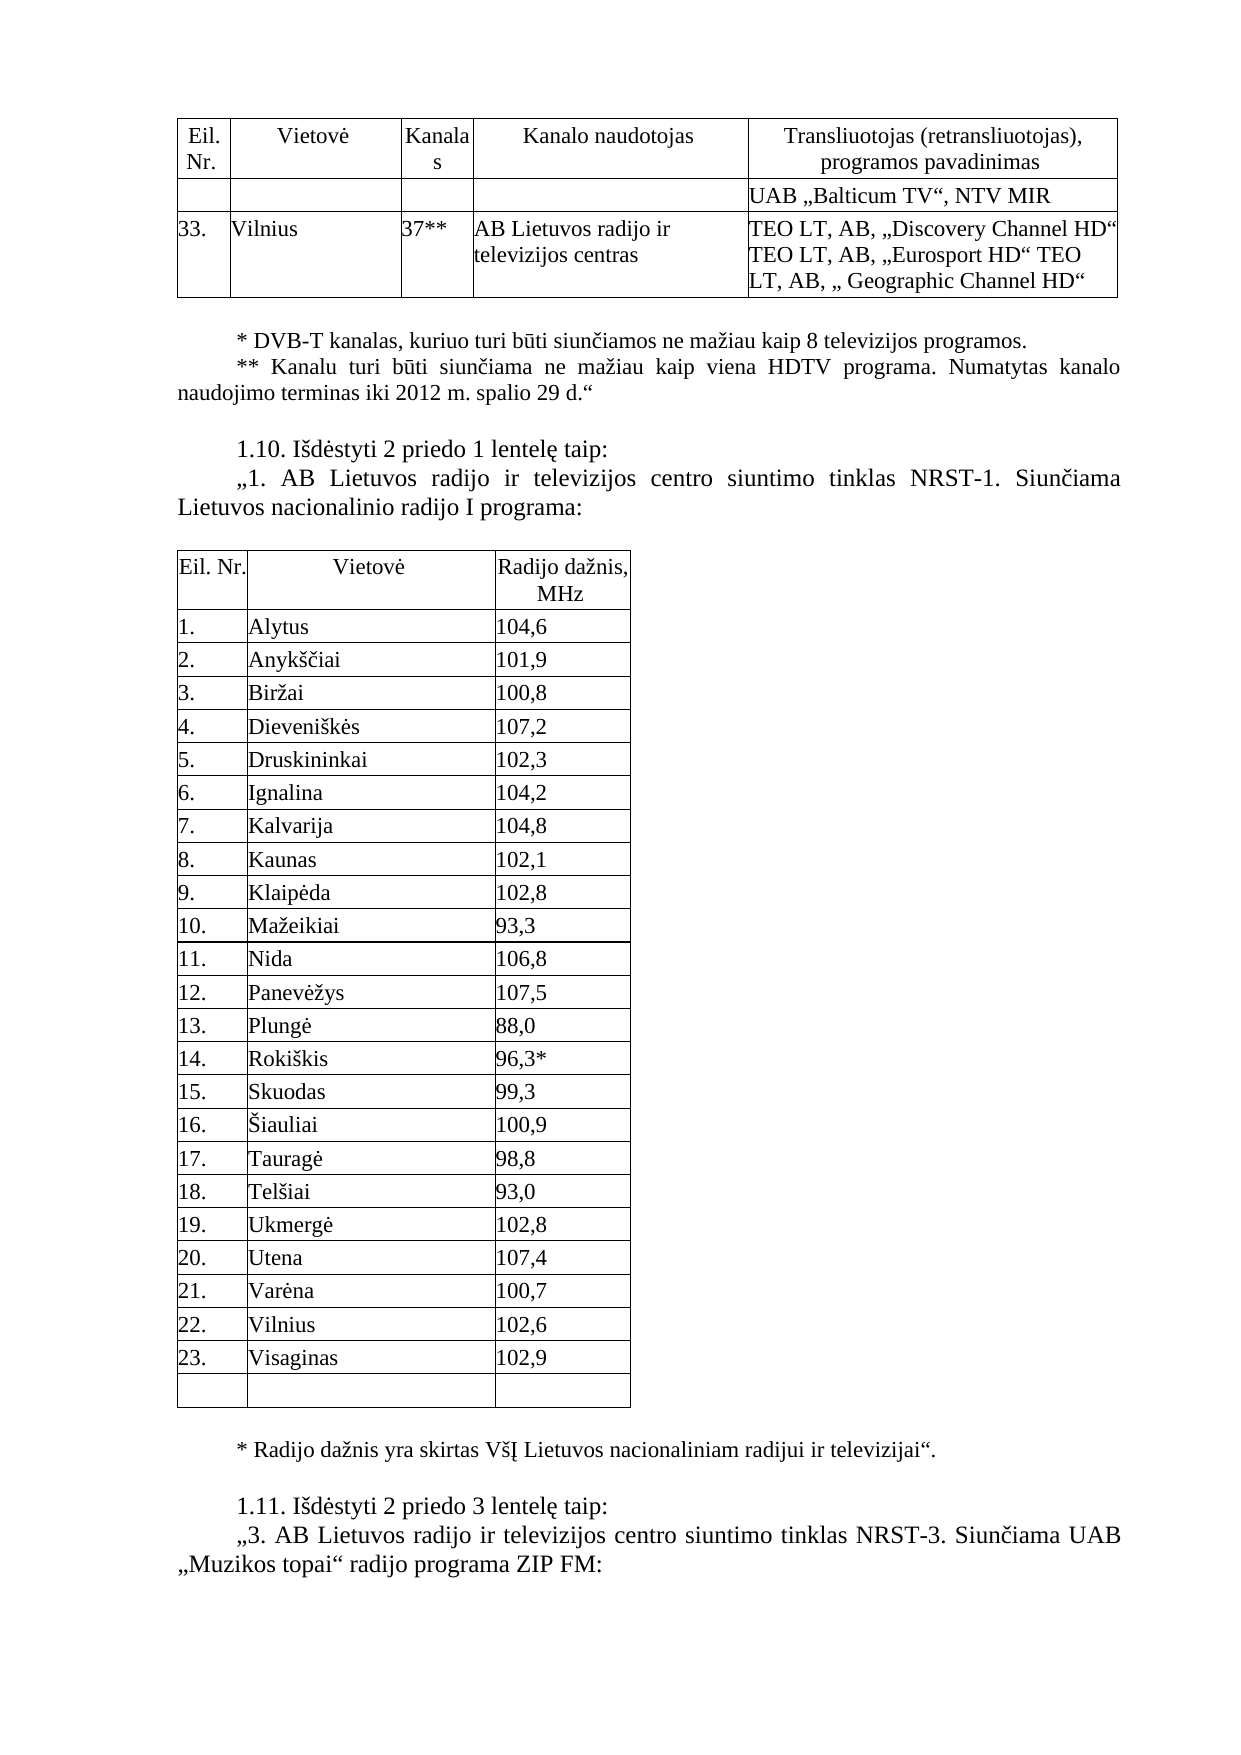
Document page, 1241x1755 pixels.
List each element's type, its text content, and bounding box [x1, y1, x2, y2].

table_cell 13. [178, 1009, 247, 1041]
table_cell [496, 1374, 630, 1407]
table_header Kanalas [402, 119, 473, 178]
table_cell 33. [178, 212, 230, 297]
table_cell 102,8 [496, 1208, 630, 1240]
table_cell 37** [402, 212, 473, 297]
table_cell UAB „Balticum TV“, NTV MIR [749, 179, 1117, 211]
table_cell 16. [178, 1109, 247, 1141]
table_cell 107,5 [496, 976, 630, 1008]
table_cell 7. [178, 810, 247, 842]
table_cell 12. [178, 976, 247, 1008]
table_cell 104,6 [496, 610, 630, 642]
table_cell 21. [178, 1275, 247, 1307]
table_cell 107,2 [496, 710, 630, 742]
table_cell 6. [178, 776, 247, 808]
table_cell Anykščiai [248, 643, 495, 676]
table_cell Plungė [248, 1009, 495, 1041]
table_cell Rokiškis [248, 1042, 495, 1074]
text „3. AB Lietuvos radijo ir televizijos centro siuntimo tinklas NRST-3. Siunčiama UAB „Muzikos topai“ radijo programa ZIP FM: [177, 1520, 1122, 1578]
table_header Transliuotojas (retransliuotojas), programos pavadinimas [749, 119, 1117, 178]
table_cell 102,9 [496, 1341, 630, 1373]
table_cell 88,0 [496, 1009, 630, 1041]
table_cell 102,3 [496, 743, 630, 775]
table_cell Visaginas [248, 1341, 495, 1373]
table_header Eil. Nr. [178, 551, 247, 609]
table_cell Vilnius [231, 212, 401, 297]
table_cell [178, 179, 230, 211]
table_cell 107,4 [496, 1241, 630, 1274]
table_cell 17. [178, 1142, 247, 1174]
table_cell TEO LT, AB, „Discovery Channel HD“ TEO LT, AB, „Eurosport HD“ TEO LT, AB, „ Geographic Channel HD“ [749, 212, 1117, 297]
table_cell 2. [178, 643, 247, 676]
table_cell 10. [178, 909, 247, 941]
table_cell 100,7 [496, 1275, 630, 1307]
table_cell 3. [178, 677, 247, 709]
table_cell Varėna [248, 1275, 495, 1307]
table_cell 102,1 [496, 843, 630, 875]
table_cell Panevėžys [248, 976, 495, 1008]
table_cell 9. [178, 876, 247, 908]
table_cell 19. [178, 1208, 247, 1240]
table_cell Druskininkai [248, 743, 495, 775]
table_cell 104,2 [496, 776, 630, 808]
text * DVB-T kanalas, kuriuo turi būti siunčiamos ne mažiau kaip 8 televizijos programos. [177, 327, 1122, 353]
table_cell 23. [178, 1341, 247, 1373]
table_cell 102,8 [496, 876, 630, 908]
table_cell 96,3* [496, 1042, 630, 1074]
table_cell 106,8 [496, 943, 630, 974]
table_cell 101,9 [496, 643, 630, 676]
table_cell 14. [178, 1042, 247, 1074]
text 1.11. Išdėstyti 2 priedo 3 lentelę taip: [177, 1491, 1122, 1520]
table_header Vietovė [248, 551, 495, 609]
table_cell Dieveniškės [248, 710, 495, 742]
table_cell 18. [178, 1175, 247, 1207]
table_cell AB Lietuvos radijo ir televizijos centras [474, 212, 748, 297]
table_cell Skuodas [248, 1075, 495, 1107]
table_header Radijo dažnis, MHz [496, 551, 630, 609]
table_cell [474, 179, 748, 211]
table_cell 4. [178, 710, 247, 742]
table_cell Utena [248, 1241, 495, 1274]
table_cell Alytus [248, 610, 495, 642]
table_cell [178, 1374, 247, 1407]
table_cell 1. [178, 610, 247, 642]
table_cell 104,8 [496, 810, 630, 842]
table_cell Kaunas [248, 843, 495, 875]
table_cell Mažeikiai [248, 909, 495, 941]
table_cell 100,8 [496, 677, 630, 709]
table_header Eil. Nr. [178, 119, 230, 178]
text ** Kanalu turi būti siunčiama ne mažiau kaip viena HDTV programa. Numatytas kanalo naudojimo terminas iki 2012 m. spalio 29 d.“ [177, 353, 1122, 406]
table_cell 11. [178, 943, 247, 974]
table_cell Ukmergė [248, 1208, 495, 1240]
table_cell [402, 179, 473, 211]
table_cell Šiauliai [248, 1109, 495, 1141]
table_cell Klaipėda [248, 876, 495, 908]
table_cell 102,6 [496, 1308, 630, 1340]
table_cell [231, 179, 401, 211]
table_cell Ignalina [248, 776, 495, 808]
table_cell Vilnius [248, 1308, 495, 1340]
text „1. AB Lietuvos radijo ir televizijos centro siuntimo tinklas NRST-1. Siunčiama Lietuvos nacionalinio radijo I programa: [177, 463, 1122, 521]
table_header Kanalo naudotojas [474, 119, 748, 178]
table_cell Biržai [248, 677, 495, 709]
table_cell 15. [178, 1075, 247, 1107]
table_cell [248, 1374, 495, 1407]
table_cell Telšiai [248, 1175, 495, 1207]
table_cell 99,3 [496, 1075, 630, 1107]
table_cell 100,9 [496, 1109, 630, 1141]
table_cell Nida [248, 943, 495, 974]
table_cell Kalvarija [248, 810, 495, 842]
table_cell 93,0 [496, 1175, 630, 1207]
table_cell Tauragė [248, 1142, 495, 1174]
table_cell 20. [178, 1241, 247, 1274]
table_cell 8. [178, 843, 247, 875]
table_cell 5. [178, 743, 247, 775]
table_cell 98,8 [496, 1142, 630, 1174]
text * Radijo dažnis yra skirtas VšĮ Lietuvos nacionaliniam radijui ir televizijai“. [177, 1436, 1122, 1463]
table_cell 22. [178, 1308, 247, 1340]
text 1.10. Išdėstyti 2 priedo 1 lentelę taip: [177, 434, 1122, 463]
table_cell 93,3 [496, 909, 630, 941]
table_header Vietovė [231, 119, 401, 178]
